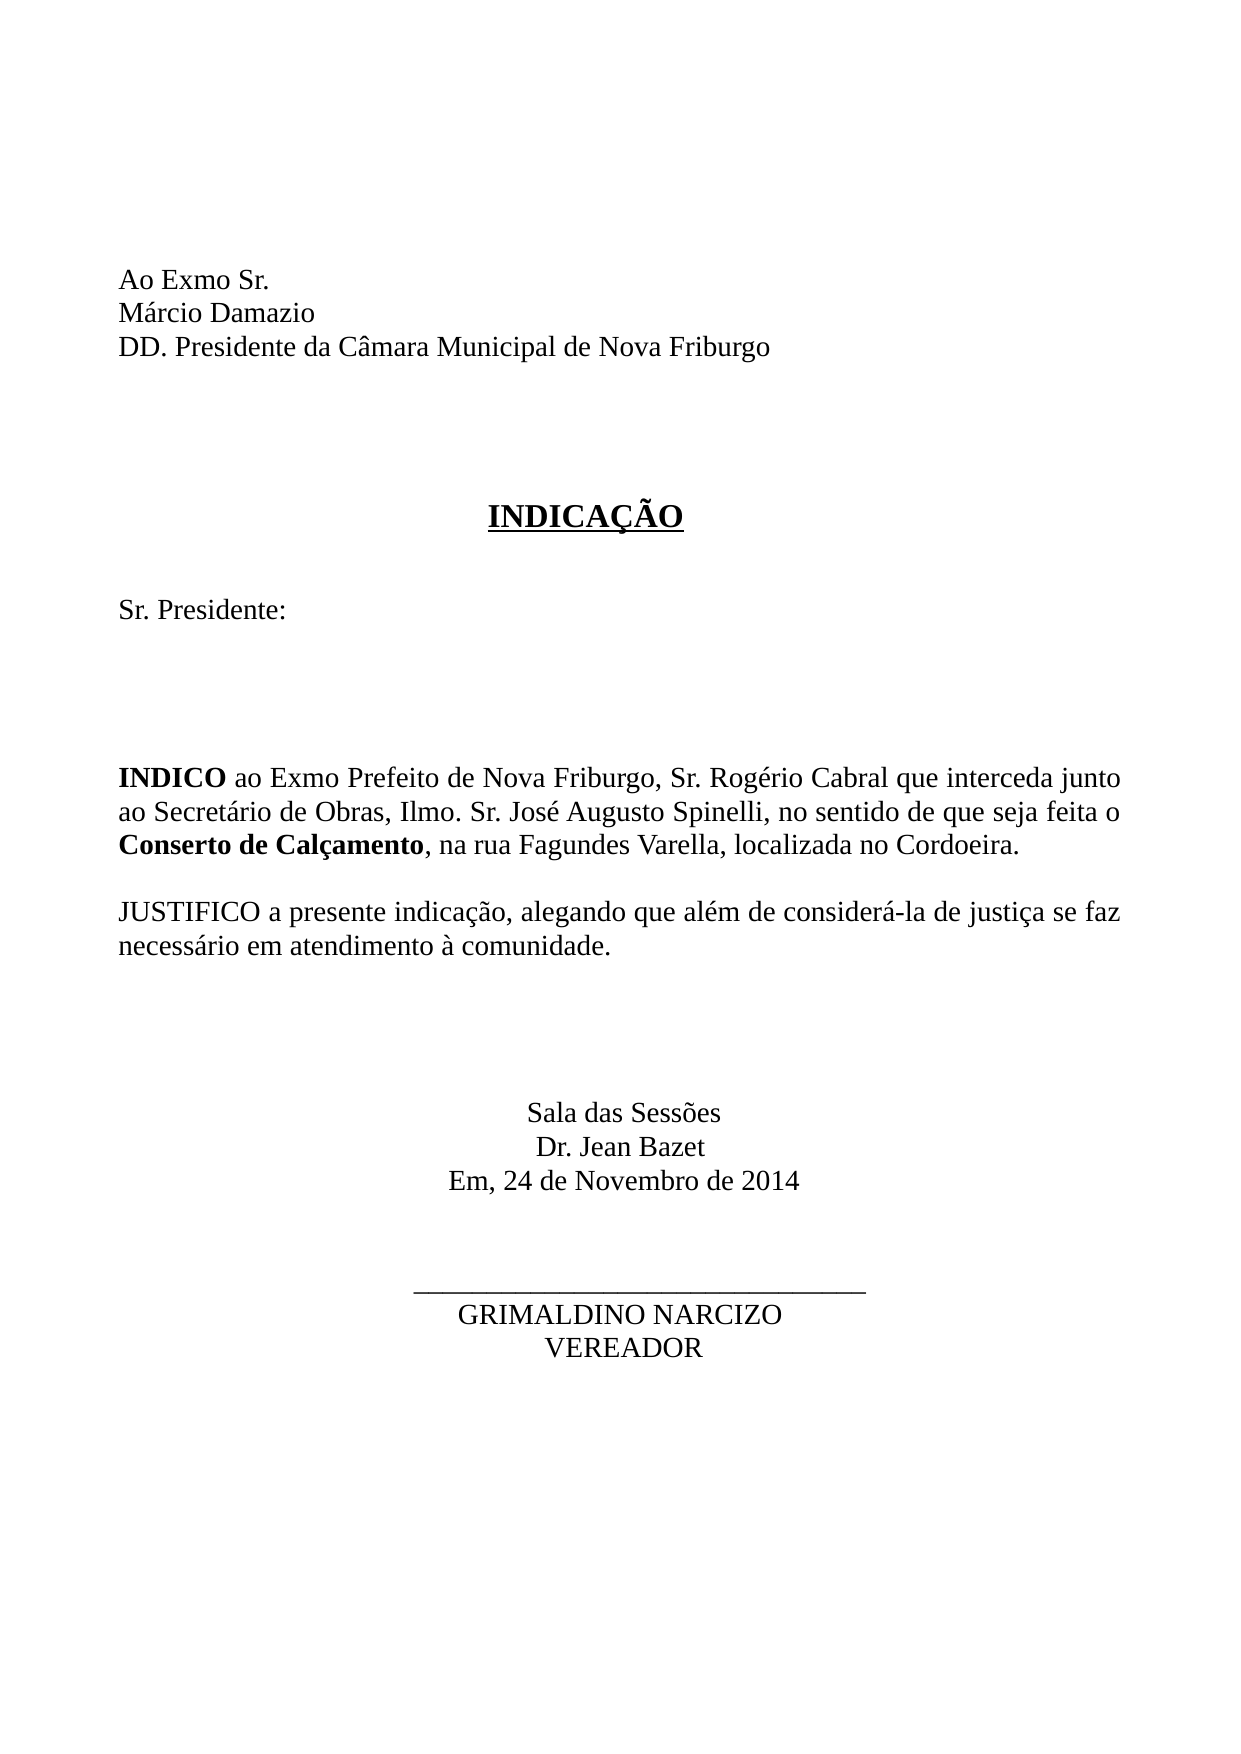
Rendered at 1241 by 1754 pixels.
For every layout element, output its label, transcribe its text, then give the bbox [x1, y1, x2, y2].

text _______________________________ [118, 1263, 1122, 1297]
text JUSTIFICO a presente indicação, alegando que além de considerá-la de justiça se faz necessário em atendimento à comunidade. [118, 894, 1122, 961]
text VEREADOR [118, 1330, 1122, 1364]
text Sala das Sessões [118, 1096, 1122, 1129]
text Márcio Damazio [118, 295, 1122, 329]
text GRIMALDINO NARCIZO [118, 1297, 1122, 1330]
text INDICO ao Exmo Prefeito de Nova Friburgo, Sr. Rogério Cabral que interceda junto ao Secretário de Obras, Ilmo. Sr. José Augusto Spinelli, no sentido de que seja feita o Conserto de Calçamento, na rua Fagundes Varella, localizada no Cordoeira. [118, 760, 1122, 861]
text Sr. Presidente: [118, 592, 1122, 626]
text Dr. Jean Bazet [118, 1129, 1122, 1163]
text DD. Presidente da Câmara Municipal de Nova Friburgo [118, 329, 1122, 362]
text INDICAÇÃO [118, 497, 1122, 535]
text Em, 24 de Novembro de 2014 [118, 1163, 1122, 1196]
text Ao Exmo Sr. [118, 262, 1122, 295]
